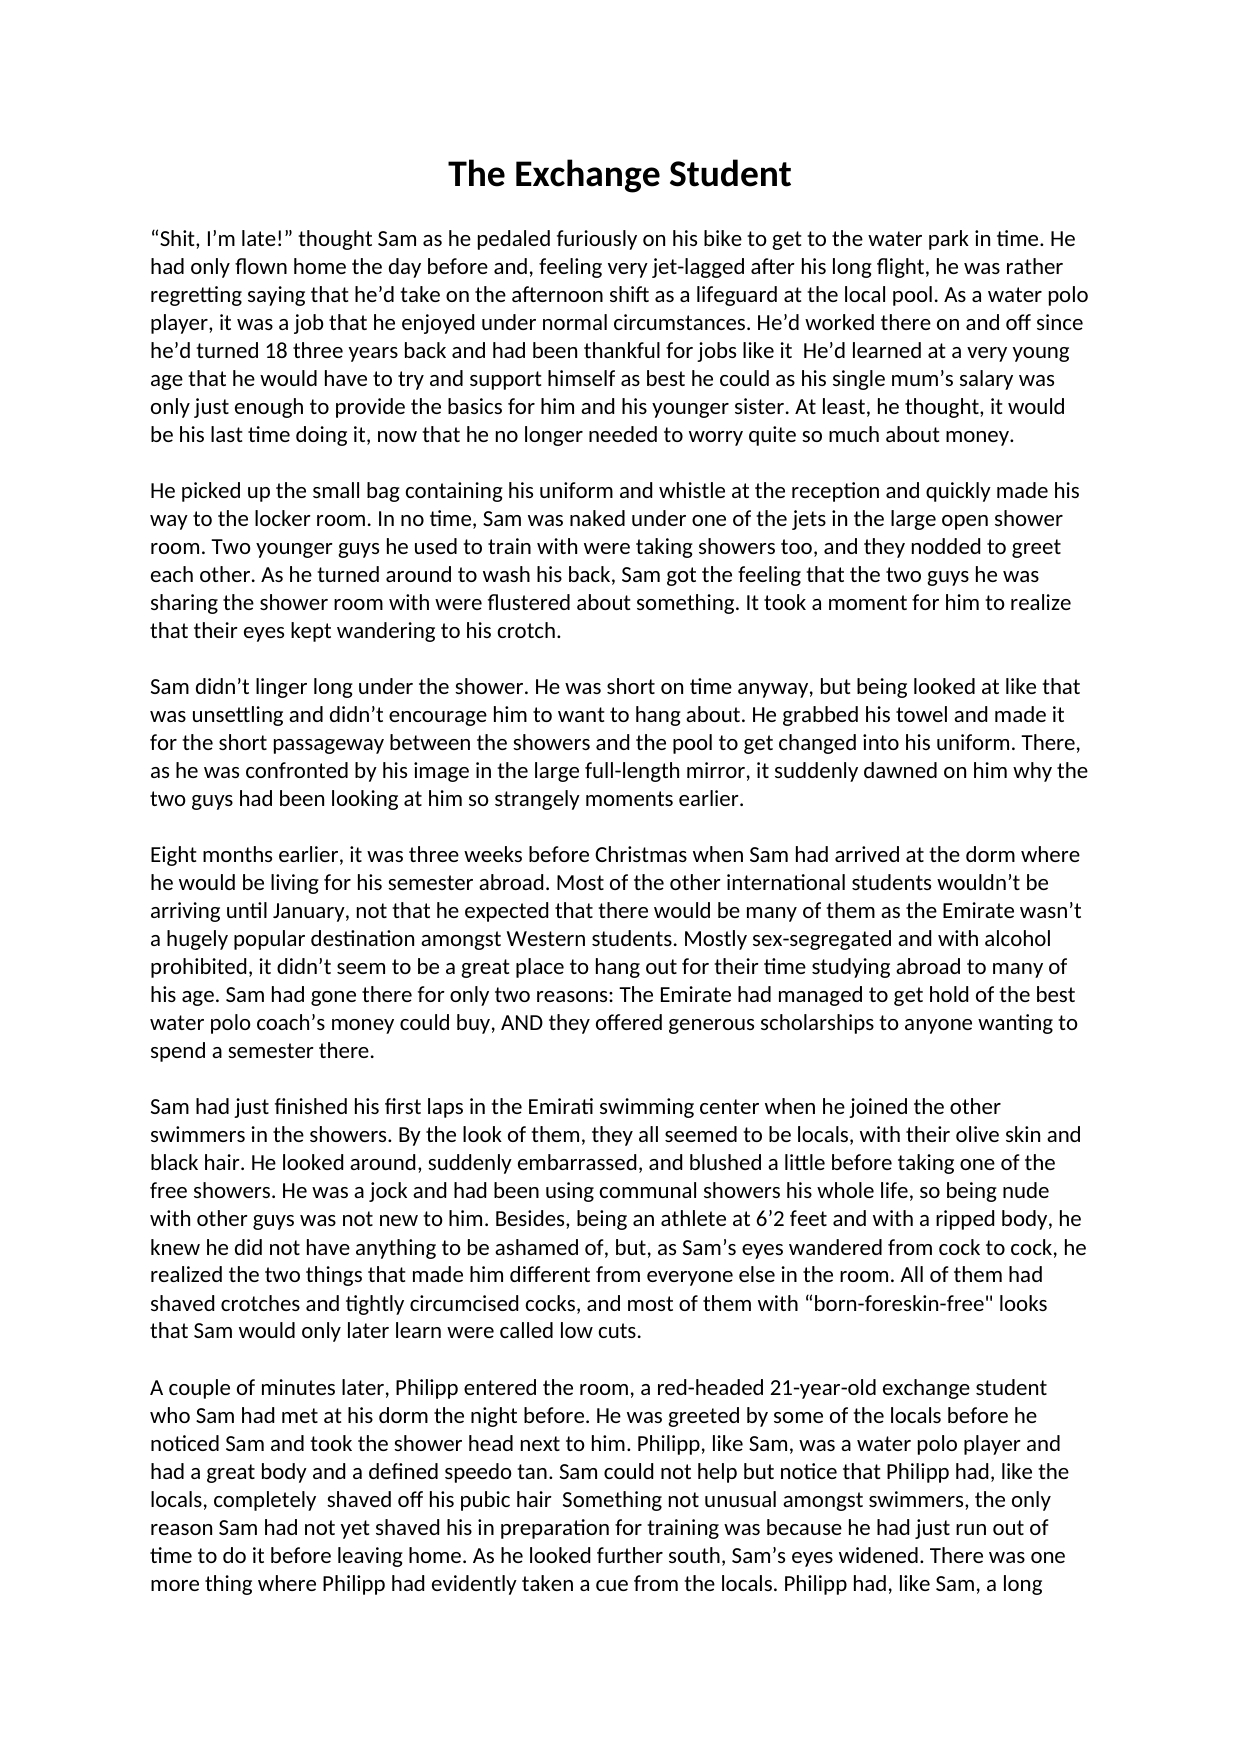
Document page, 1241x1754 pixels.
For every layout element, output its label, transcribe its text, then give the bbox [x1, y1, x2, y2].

text A couple of minutes later, Philipp entered the room, a red-headed 21-year-old exchange student who Sam had met at his dorm the night before. He was greeted by some of the locals before he noticed Sam and took the shower head next to him. Philipp, like Sam, was a water polo player and had a great body and a defined speedo tan. Sam could not help but notice that Philipp had, like the locals, completely shaved off his pubic hair Something not unusual amongst swimmers, the only reason Sam had not yet shaved his in preparation for training was because he had just run out of time to do it before leaving home. As he looked further south, Sam’s eyes widened. There was one more thing where Philipp had evidently taken a cue from the locals. Philipp had, like Sam, a long [150, 1373, 1090, 1597]
text “Shit, I’m late!” thought Sam as he pedaled furiously on his bike to get to the water park in time. He had only flown home the day before and, feeling very jet-lagged after his long flight, he was rather regretting saying that he’d take on the afternoon shift as a lifeguard at the local pool. As a water polo player, it was a job that he enjoyed under normal circumstances. He’d worked there on and off since he’d turned 18 three years back and had been thankful for jobs like it He’d learned at a very young age that he would have to try and support himself as best he could as his single mum’s salary was only just enough to provide the basics for him and his younger sister. At least, he thought, it would be his last time doing it, now that he no longer needed to worry quite so much about money. [150, 224, 1090, 448]
text He picked up the small bag containing his uniform and whistle at the reception and quickly made his way to the locker room. In no time, Sam was naked under one of the jets in the large open shower room. Two younger guys he used to train with were taking showers too, and they nodded to greet each other. As he turned around to wash his back, Sam got the feeling that the two guys he was sharing the shower room with were flustered about something. It took a moment for him to realize that their eyes kept wandering to his crotch. [150, 476, 1090, 644]
text Eight months earlier, it was three weeks before Christmas when Sam had arrived at the dorm where he would be living for his semester abroad. Most of the other international students wouldn’t be arriving until January, not that he expected that there would be many of them as the Emirate wasn’t a hugely popular destination amongst Western students. Mostly sex-segregated and with alcohol prohibited, it didn’t seem to be a great place to hang out for their time studying abroad to many of his age. Sam had gone there for only two reasons: The Emirate had managed to get hold of the best water polo coach’s money could buy, AND they offered generous scholarships to anyone wanting to spend a semester there. [150, 840, 1090, 1064]
text Sam didn’t linger long under the shower. He was short on time anyway, but being looked at like that was unsettling and didn’t encourage him to want to hang about. He grabbed his towel and made it for the short passageway between the showers and the pool to get changed into his uniform. There, as he was confronted by his image in the large full-length mirror, it suddenly dawned on him why the two guys had been looking at him so strangely moments earlier. [150, 672, 1090, 812]
text The Exchange Student [150, 150, 1090, 196]
text Sam had just finished his first laps in the Emirati swimming center when he joined the other swimmers in the showers. By the look of them, they all seemed to be locals, with their olive skin and black hair. He looked around, suddenly embarrassed, and blushed a little before taking one of the free showers. He was a jock and had been using communal showers his whole life, so being nude with other guys was not new to him. Besides, being an athlete at 6’2 feet and with a ripped body, he knew he did not have anything to be ashamed of, but, as Sam’s eyes wandered from cock to cock, he realized the two things that made him different from everyone else in the room. All of them had shaved crotches and tightly circumcised cocks, and most of them with “born-foreskin-free" looks that Sam would only later learn were called low cuts. [150, 1092, 1090, 1345]
